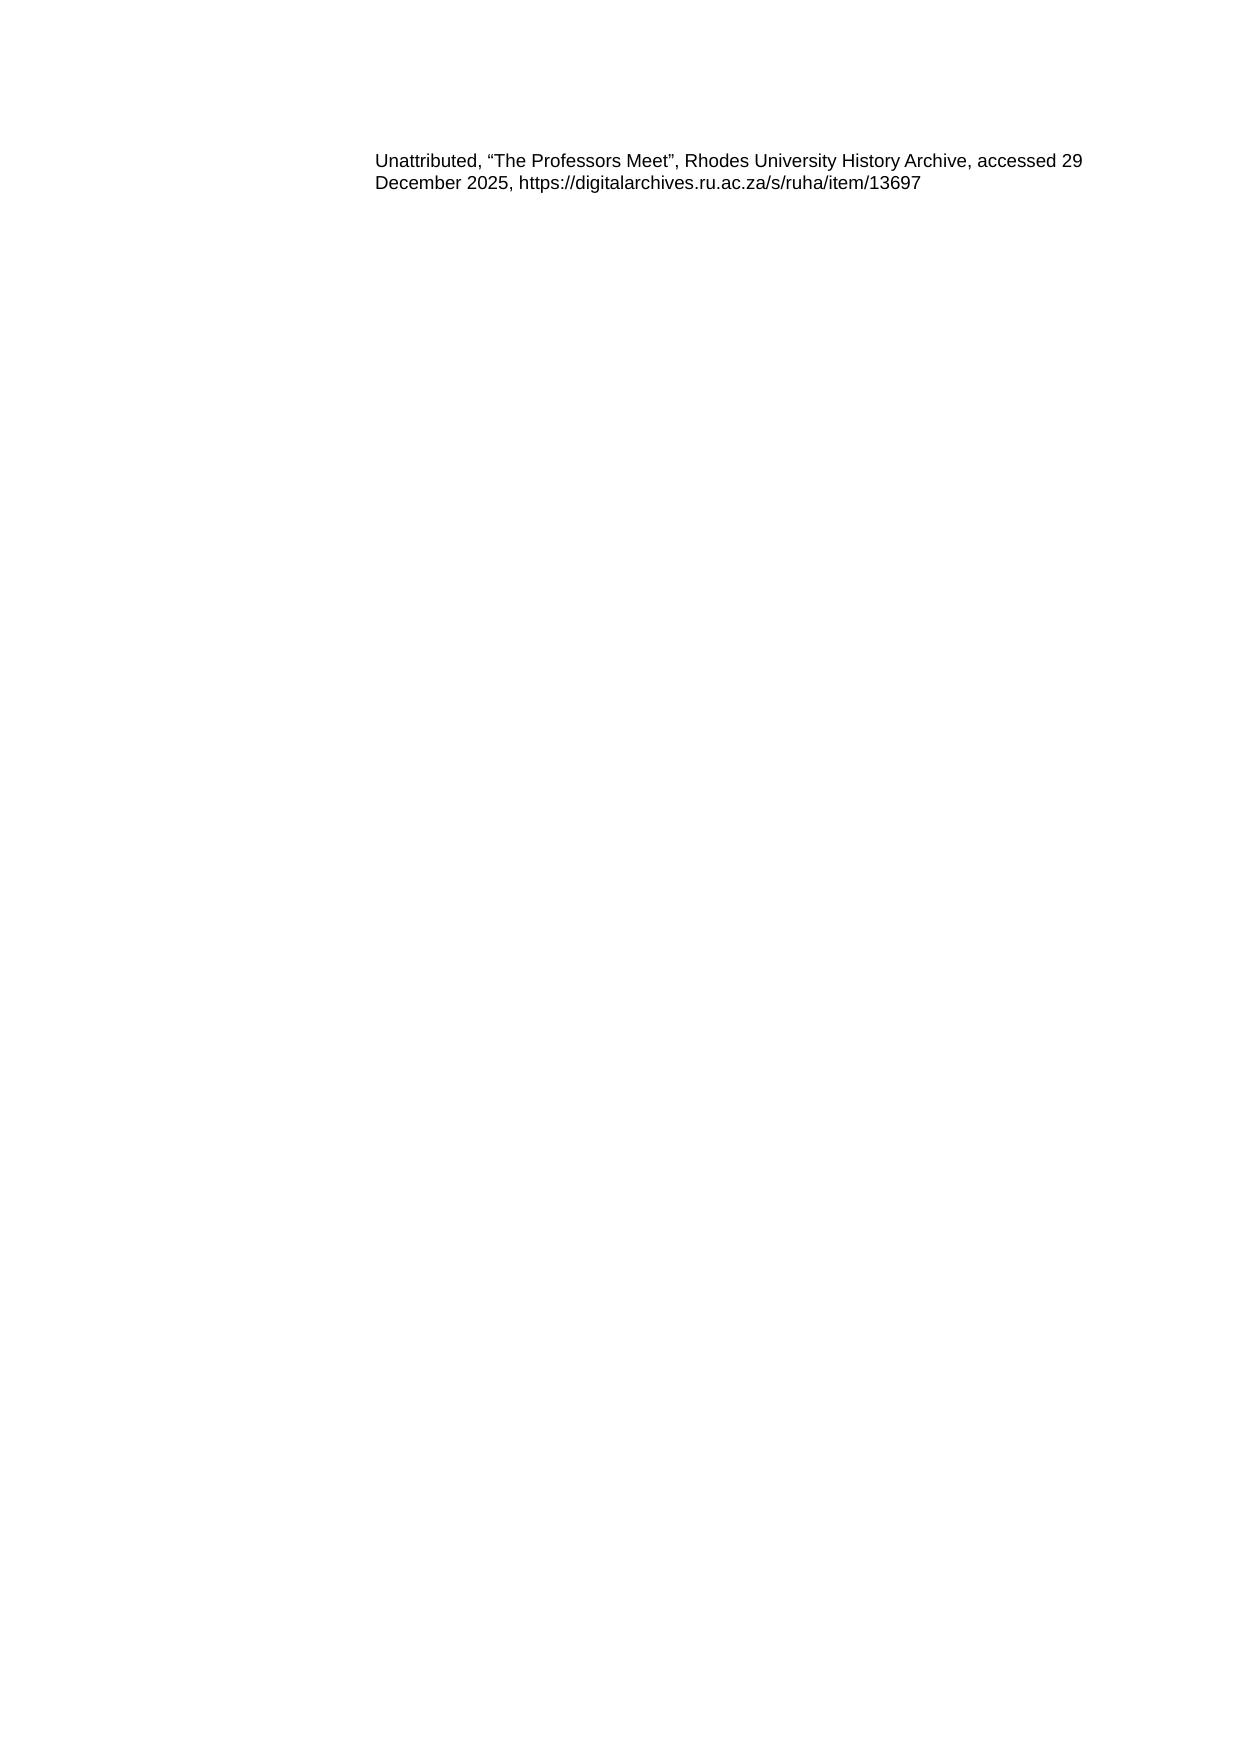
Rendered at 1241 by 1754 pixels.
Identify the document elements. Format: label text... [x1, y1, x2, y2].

text Unattributed, “The Professors Meet”, Rhodes University History Archive, accessed 29 December 2025, https://digitalarchives.ru.ac.za/s/ruha/item/13697 [375, 150, 1090, 193]
